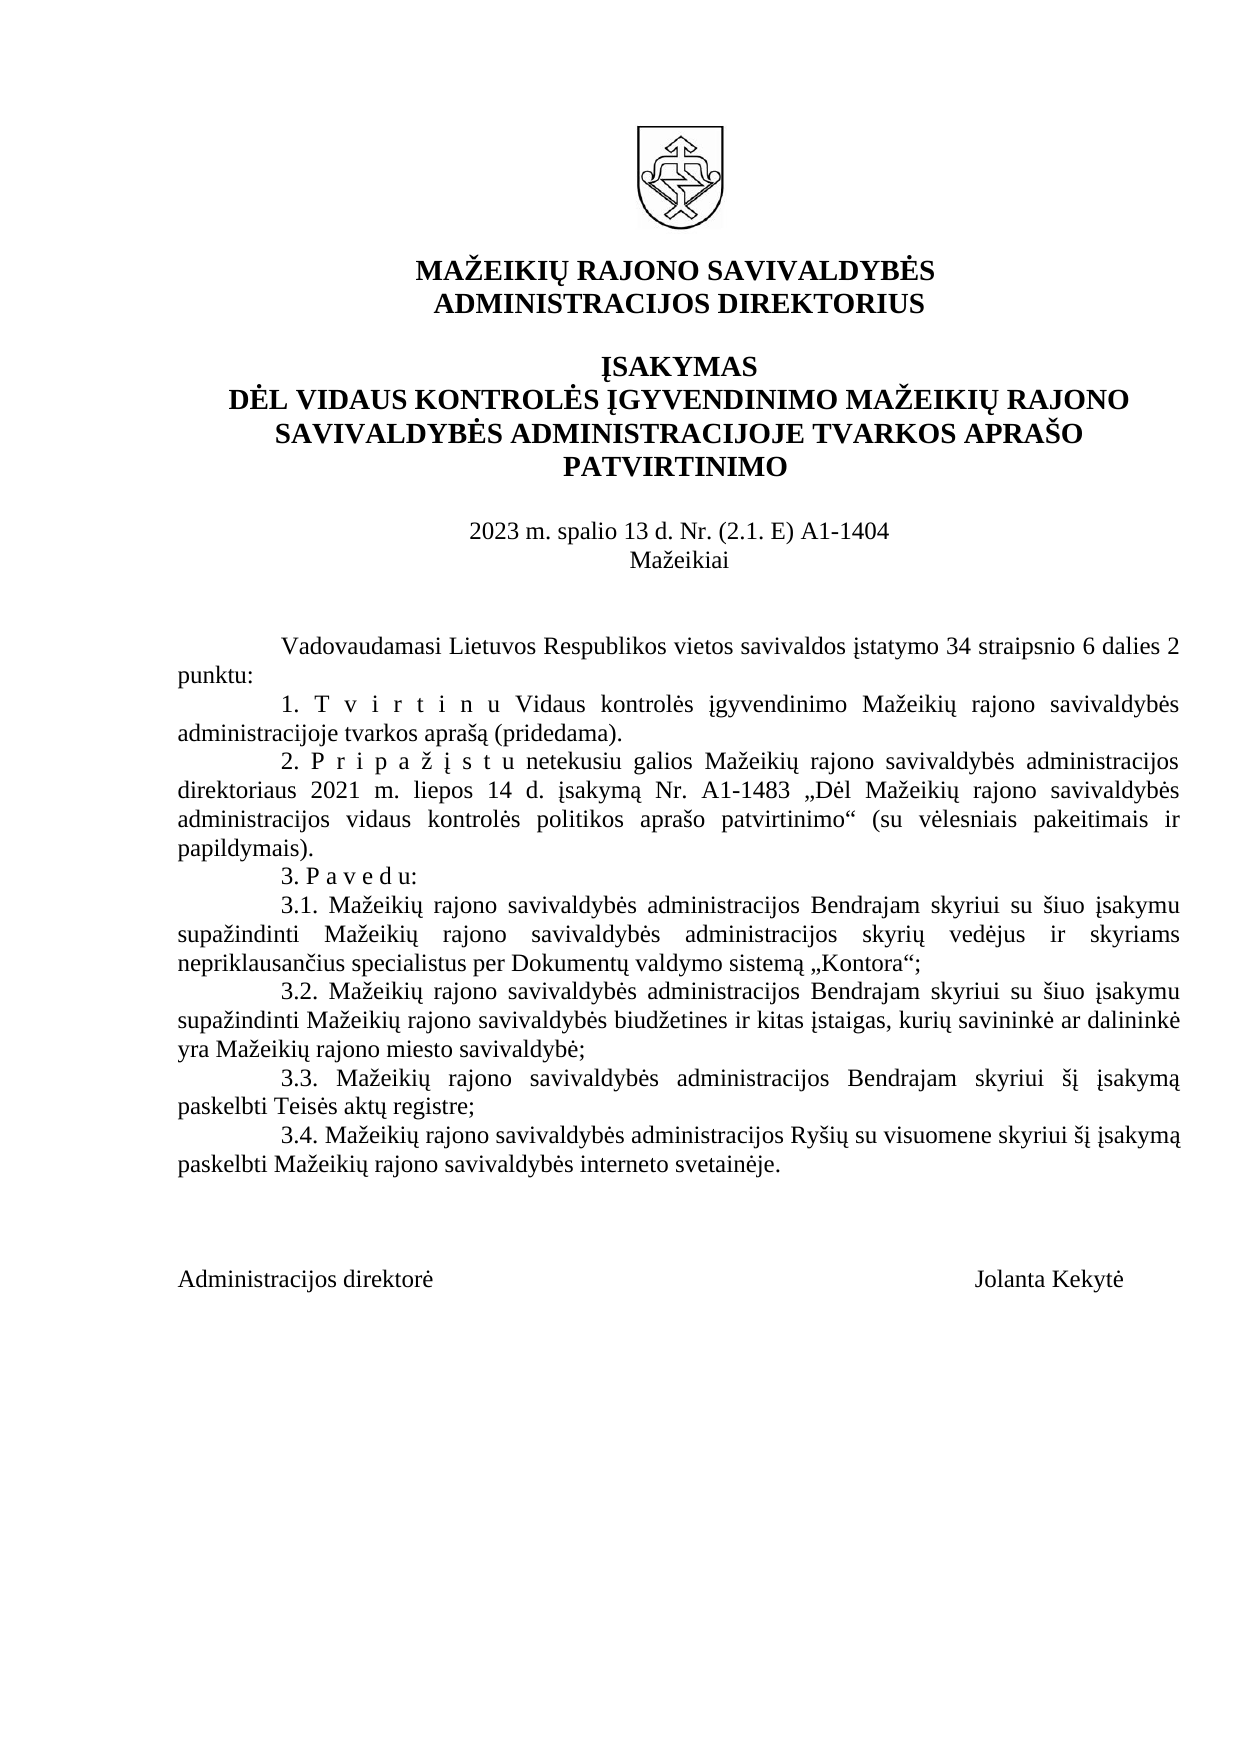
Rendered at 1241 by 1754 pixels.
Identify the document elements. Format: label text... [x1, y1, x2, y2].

text 3.3. Mažeikių rajono savivaldybės administracijos Bendrajam skyriui šį įsakymą paskelbti Teisės aktų registre; [177, 1063, 1181, 1120]
text Mažeikių rajono savivaldybės [177, 253, 1181, 286]
text DĖL VIDAUS KONTROLĖS ĮGYVENDINIMO MAŽEIKIŲ RAJONO SAVIVALDYBĖS ADMINISTRACIJOJE TVARKOS APRAŠO PATVIRTINIMO [177, 382, 1181, 483]
text Vadovaudamasi Lietuvos Respublikos vietos savivaldos įstatymo 34 straipsnio 6 dalies 2 punktu: [177, 631, 1181, 689]
text 3.1. Mažeikių rajono savivaldybės administracijos Bendrajam skyriui su šiuo įsakymu supažindinti Mažeikių rajono savivaldybės administracijos skyrių vedėjus ir skyriams nepriklausančius specialistus per Dokumentų valdymo sistemą „Kontora“; [177, 890, 1181, 976]
text 2023 m. spalio 13 d. Nr. (2.1. E) A1-1404 [177, 516, 1181, 545]
text 3.4. Mažeikių rajono savivaldybės administracijos Ryšių su visuomene skyriui šį įsakymą paskelbti Mažeikių rajono savivaldybės interneto svetainėje. [177, 1120, 1181, 1178]
text 2. P r i p a ž į s t u netekusiu galios Mažeikių rajono savivaldybės administracijos direktoriaus 2021 m. liepos 14 d. įsakymą Nr. A1-1483 „Dėl Mažeikių rajono savivaldybės administracijos vidaus kontrolės politikos aprašo patvirtinimo“ (su vėlesniais pakeitimais ir papildymais). [177, 746, 1181, 861]
text Administracijos direktorė Jolanta Kekytė [177, 1264, 1181, 1293]
text Mažeikiai [177, 545, 1181, 574]
text 3.2. Mažeikių rajono savivaldybės administracijos Bendrajam skyriui su šiuo įsakymu supažindinti Mažeikių rajono savivaldybės biudžetines ir kitas įstaigas, kurių savininkė ar dalininkė yra Mažeikių rajono miesto savivaldybė; [177, 976, 1181, 1063]
text ĮSAKYMAS [177, 349, 1181, 382]
text 3. P a v e d u: [177, 861, 1181, 890]
text 1. T v i r t i n u Vidaus kontrolės įgyvendinimo Mažeikių rajono savivaldybės administracijoje tvarkos aprašą (pridedama). [177, 689, 1181, 746]
text ADMINISTRACIJOS DIREKTORIUS [177, 286, 1181, 320]
